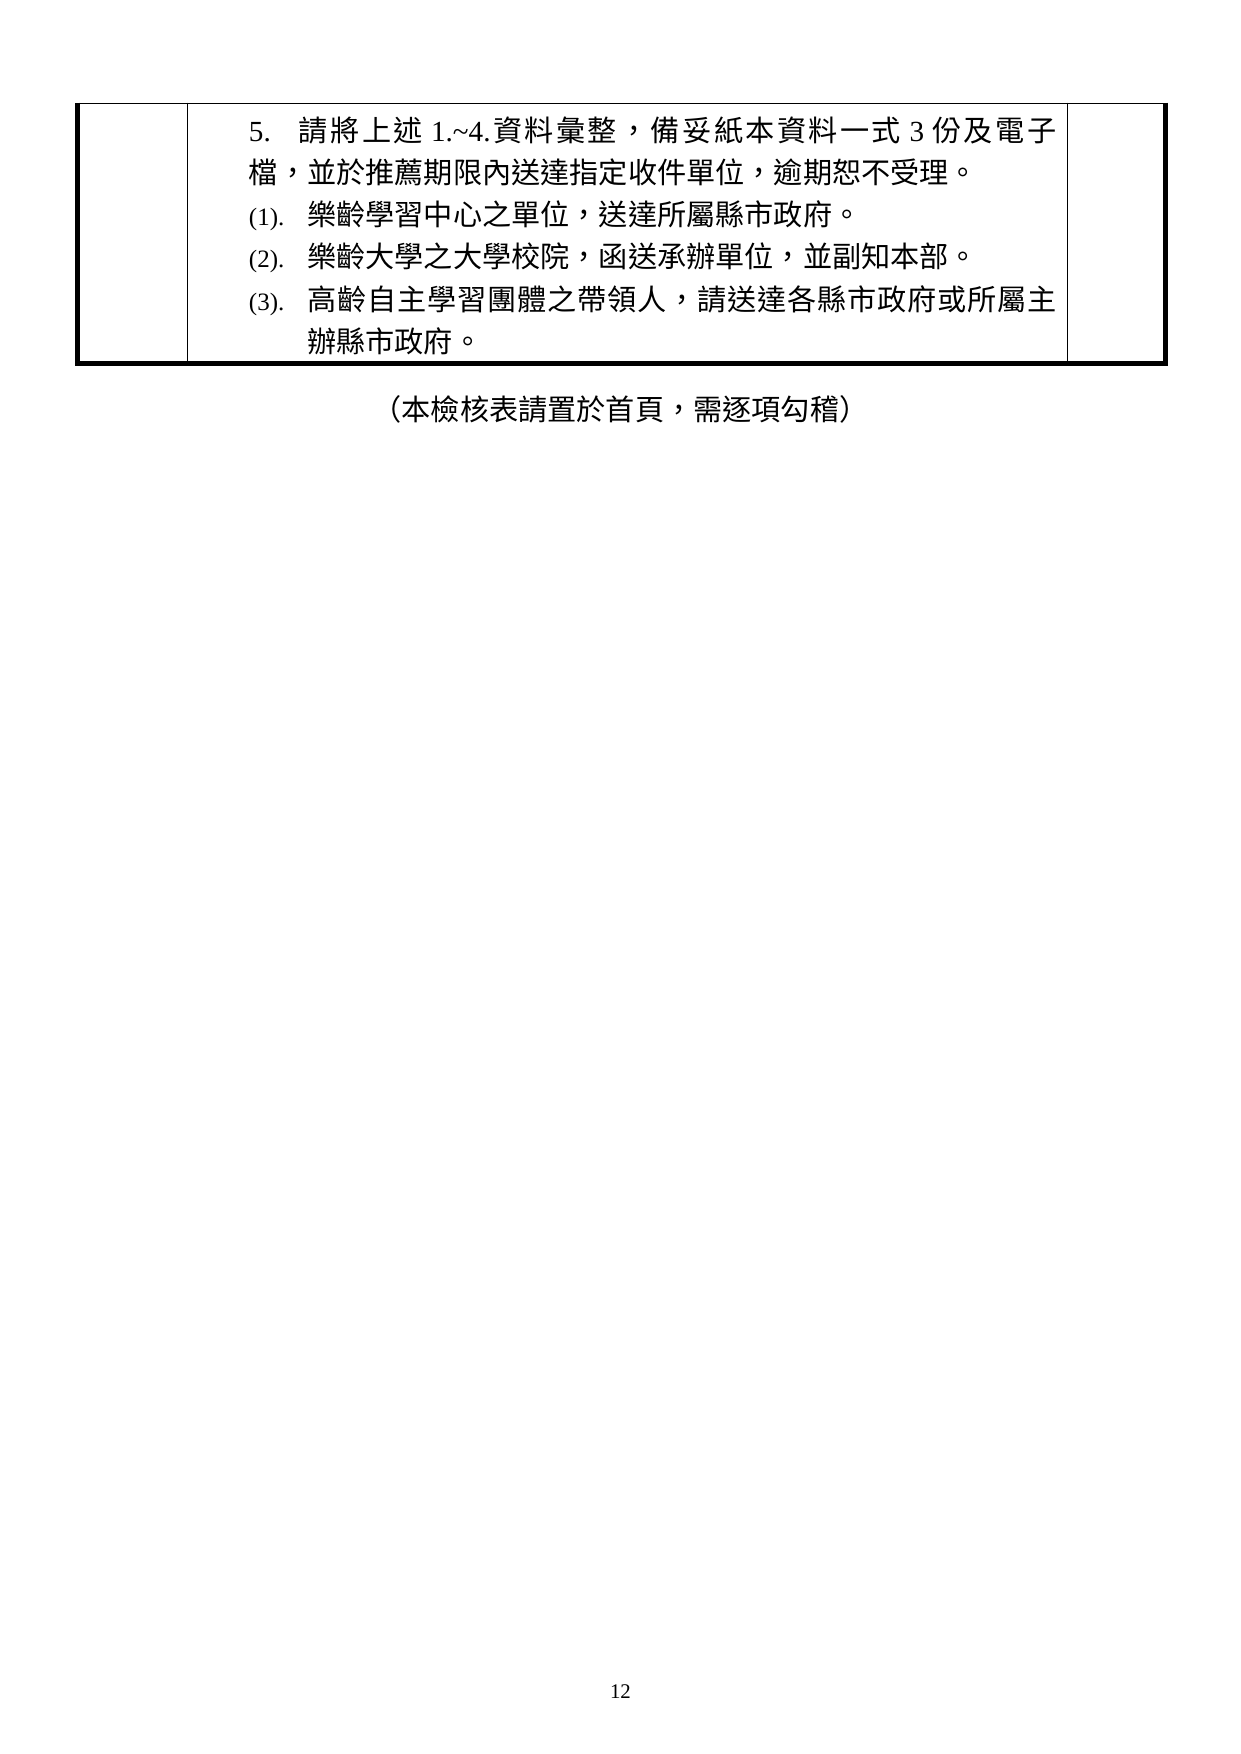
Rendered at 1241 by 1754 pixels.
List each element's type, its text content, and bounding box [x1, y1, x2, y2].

table_cell [1068, 104, 1163, 361]
text （本檢核表請置於首頁，需逐項勾稽） [75, 366, 1165, 428]
table_cell [80, 104, 187, 361]
table_cell 請將上述1.~4.資料彙整，備妥紙本資料一式3份及電子檔，並於推薦期限內送達指定收件單位，逾期恕不受理。 樂齡學習中心之單位，送達所屬縣市政府。 樂齡大學之大學校院，函送承辦單位，並副知本部。 高齡自主學習團體之帶領人，請送達各縣市政府或所屬主辦縣市政府。 [188, 104, 1067, 361]
